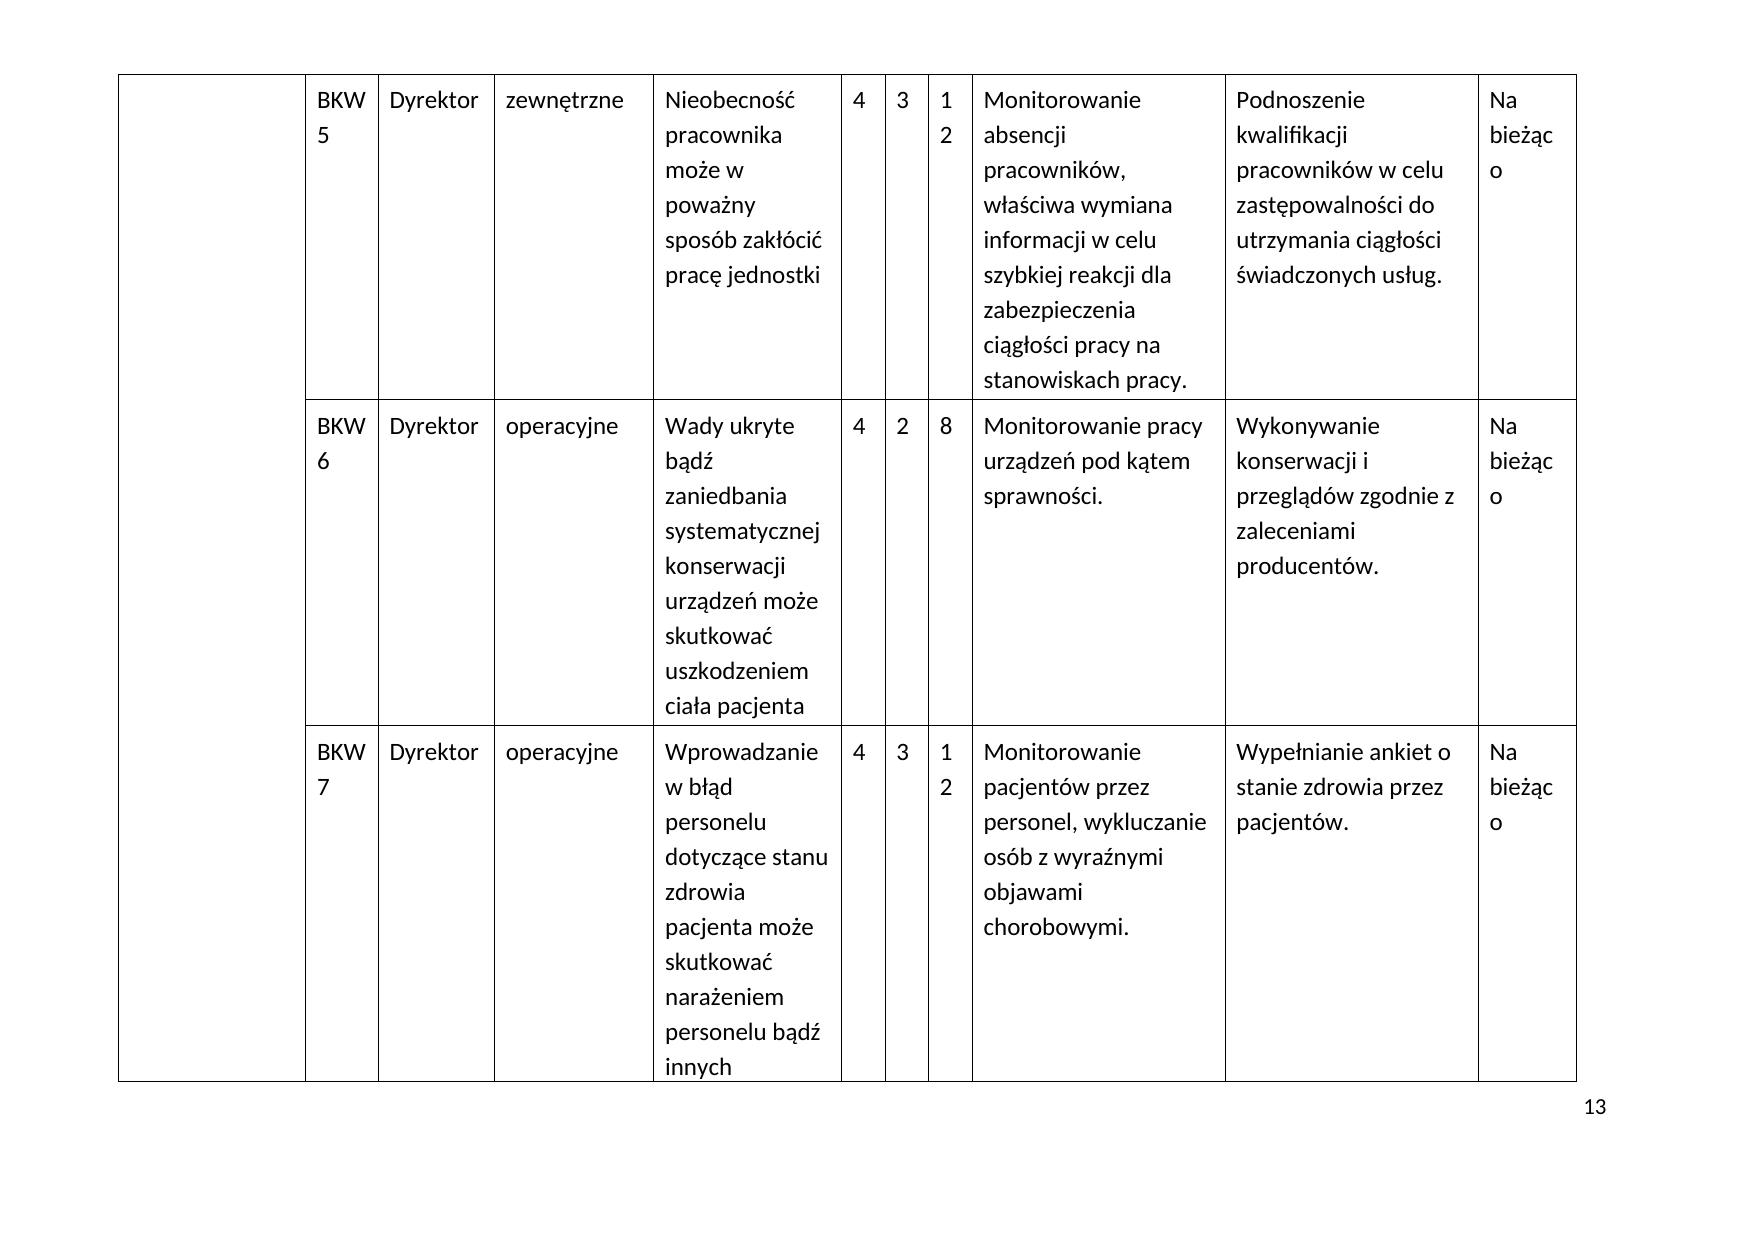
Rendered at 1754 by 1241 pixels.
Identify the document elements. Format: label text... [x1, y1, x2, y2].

table_cell Dyrektor [379, 75, 494, 399]
table_cell Na bieżąco [1479, 400, 1576, 725]
table_cell BKW6 [306, 400, 378, 725]
table_cell BKW5 [306, 75, 378, 399]
table_cell 12 [929, 726, 972, 1081]
table_cell Podnoszenie kwalifikacji pracowników w celu zastępowalności do utrzymania ciągłości świadczonych usług. [1226, 75, 1478, 399]
table_cell BKW7 [306, 726, 378, 1081]
table_cell Na bieżąco [1479, 75, 1576, 399]
table_cell 3 [886, 726, 928, 1081]
table_cell operacyjne [495, 726, 653, 1081]
table_cell 4 [842, 400, 885, 725]
table_cell Dyrektor [379, 726, 494, 1081]
table_cell Wprowadzanie w błąd personelu dotyczące stanu zdrowia pacjenta może skutkować narażeniem personelu bądź innych [654, 726, 841, 1081]
table_cell Monitorowanie pracy urządzeń pod kątem sprawności. [973, 400, 1225, 725]
table_cell 2 [886, 400, 928, 725]
table_cell 3 [886, 75, 928, 399]
table_cell Dyrektor [379, 400, 494, 725]
table_cell Monitorowanie absencji pracowników, właściwa wymiana informacji w celu szybkiej reakcji dla zabezpieczenia ciągłości pracy na stanowiskach pracy. [973, 75, 1225, 399]
table_cell Wykonywanie konserwacji i przeglądów zgodnie z zaleceniami producentów. [1226, 400, 1478, 725]
table_cell 8 [929, 400, 972, 725]
table_cell Monitorowanie pacjentów przez personel, wykluczanie osób z wyraźnymi objawami chorobowymi. [973, 726, 1225, 1081]
table_cell 4 [842, 726, 885, 1081]
table_cell 4 [842, 75, 885, 399]
table_cell Nieobecność pracownika może w poważny sposób zakłócić pracę jednostki [654, 75, 841, 399]
table_cell Wady ukryte bądź zaniedbania systematycznej konserwacji urządzeń może skutkować uszkodzeniem ciała pacjenta [654, 400, 841, 725]
table_cell [119, 75, 305, 1081]
table_cell zewnętrzne [495, 75, 653, 399]
table_cell Wypełnianie ankiet o stanie zdrowia przez pacjentów. [1226, 726, 1478, 1081]
table_cell operacyjne [495, 400, 653, 725]
table_cell Na bieżąco [1479, 726, 1576, 1081]
table_cell 12 [929, 75, 972, 399]
